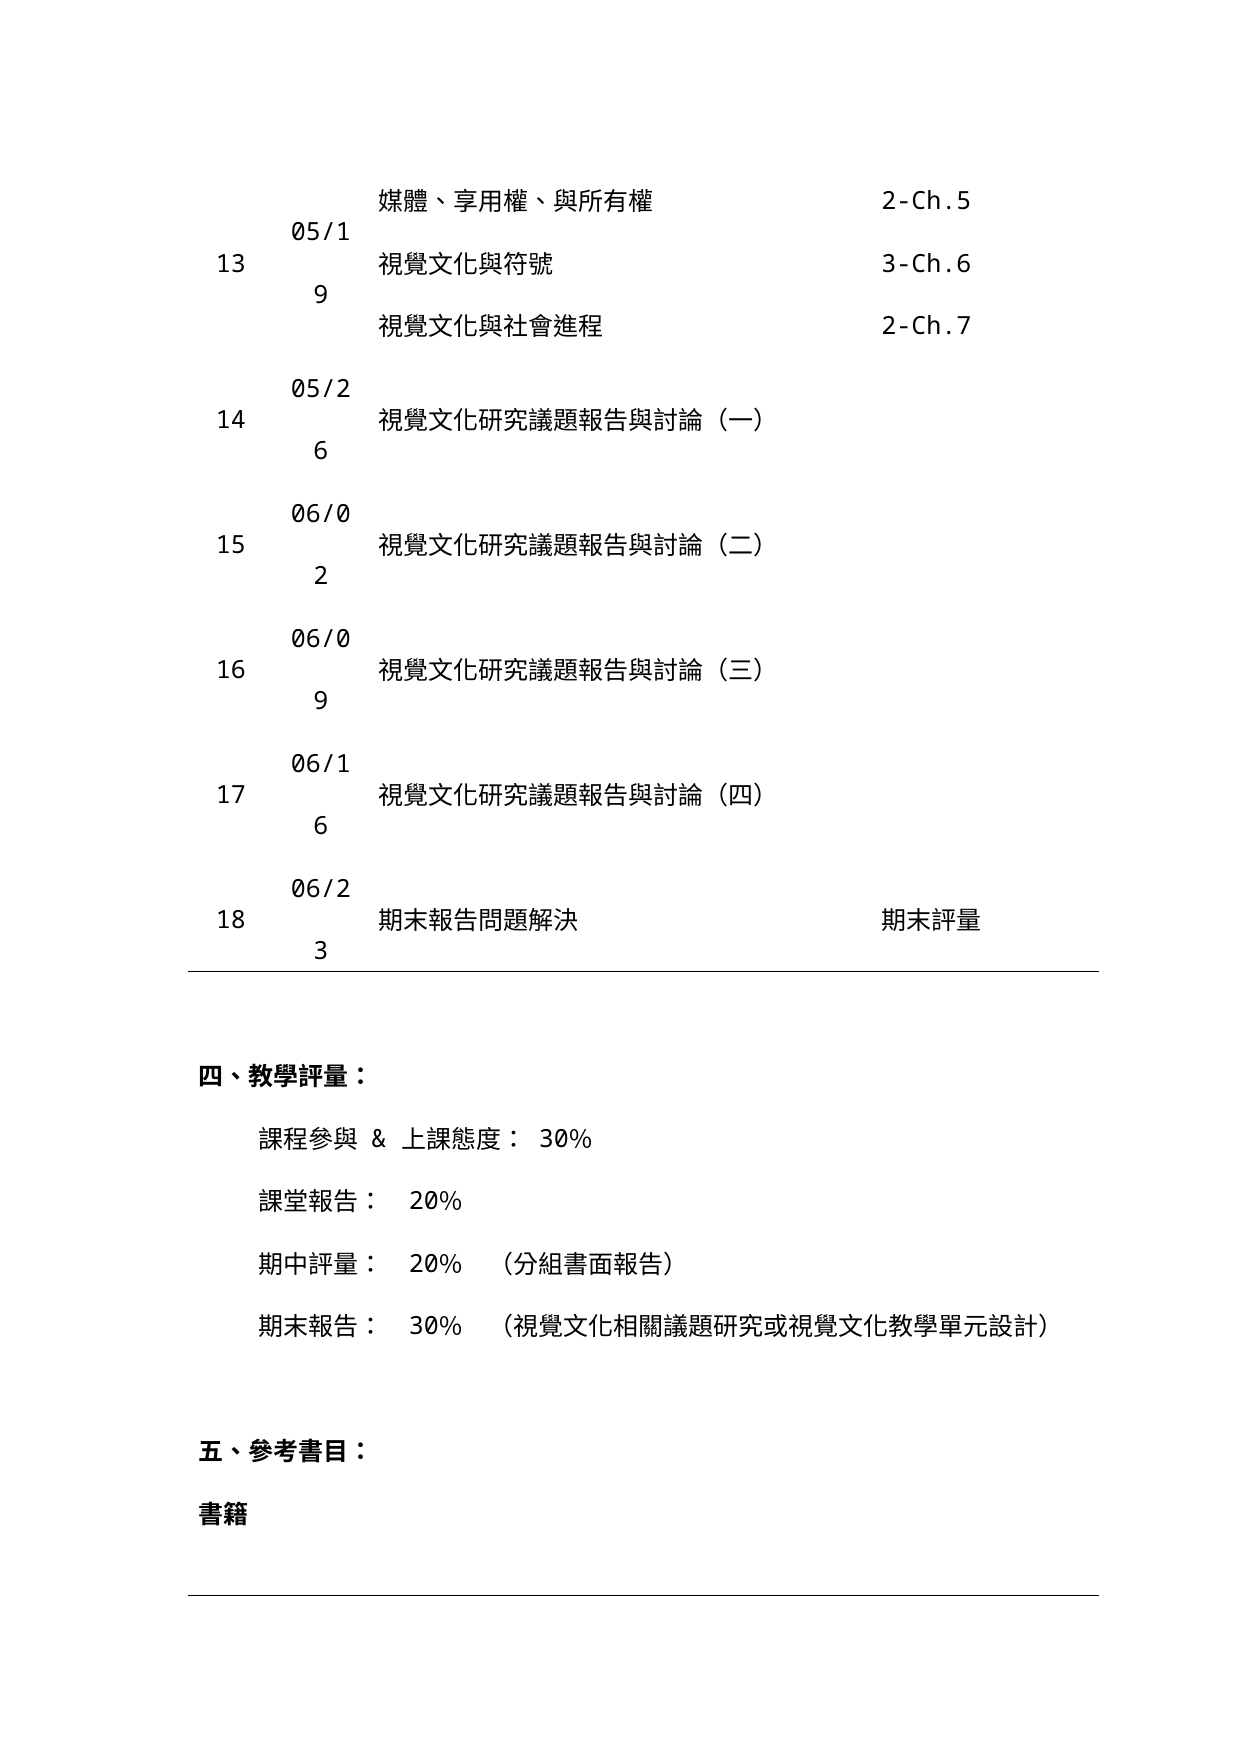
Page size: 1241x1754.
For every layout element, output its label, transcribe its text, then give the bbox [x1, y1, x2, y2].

table_cell 15 [188, 471, 274, 596]
table_cell 17 [188, 721, 274, 846]
table_cell 2-Ch.5 3-Ch.6 2-Ch.7 [870, 158, 1099, 346]
table_cell 視覺文化研究議題報告與討論（一） [368, 346, 870, 471]
table_cell 媒體、享用權、與所有權 視覺文化與符號 視覺文化與社會進程 [368, 158, 870, 346]
table_cell 06/23 [274, 846, 367, 971]
table_cell [870, 721, 1099, 846]
table_cell 期末評量 [870, 846, 1099, 971]
table_cell 視覺文化研究議題報告與討論（二） [368, 471, 870, 596]
table_cell [870, 346, 1099, 471]
table_cell 18 [188, 846, 274, 971]
table_cell 06/09 [274, 596, 367, 721]
table_cell 五、參考書目： 書籍 [188, 1408, 1099, 1595]
table_cell 14 [188, 346, 274, 471]
table_cell 四、教學評量： 課程參與 & 上課態度： 30％ 課堂報告： 20％ 期中評量： 20％ （分組書面報告） 期末報告： 30％ （視覺文化相關議題研究或視覺文化教學單元設計） [188, 972, 1099, 1408]
table_cell 13 [188, 158, 274, 346]
table_cell 視覺文化研究議題報告與討論（四） [368, 721, 870, 846]
table_cell 06/16 [274, 721, 367, 846]
table_cell [870, 471, 1099, 596]
table_cell 視覺文化研究議題報告與討論（三） [368, 596, 870, 721]
table_cell 05/26 [274, 346, 367, 471]
table_cell 06/02 [274, 471, 367, 596]
table_cell [870, 596, 1099, 721]
table_cell 05/19 [274, 158, 367, 346]
table_cell 16 [188, 596, 274, 721]
table_cell 期末報告問題解決 [368, 846, 870, 971]
